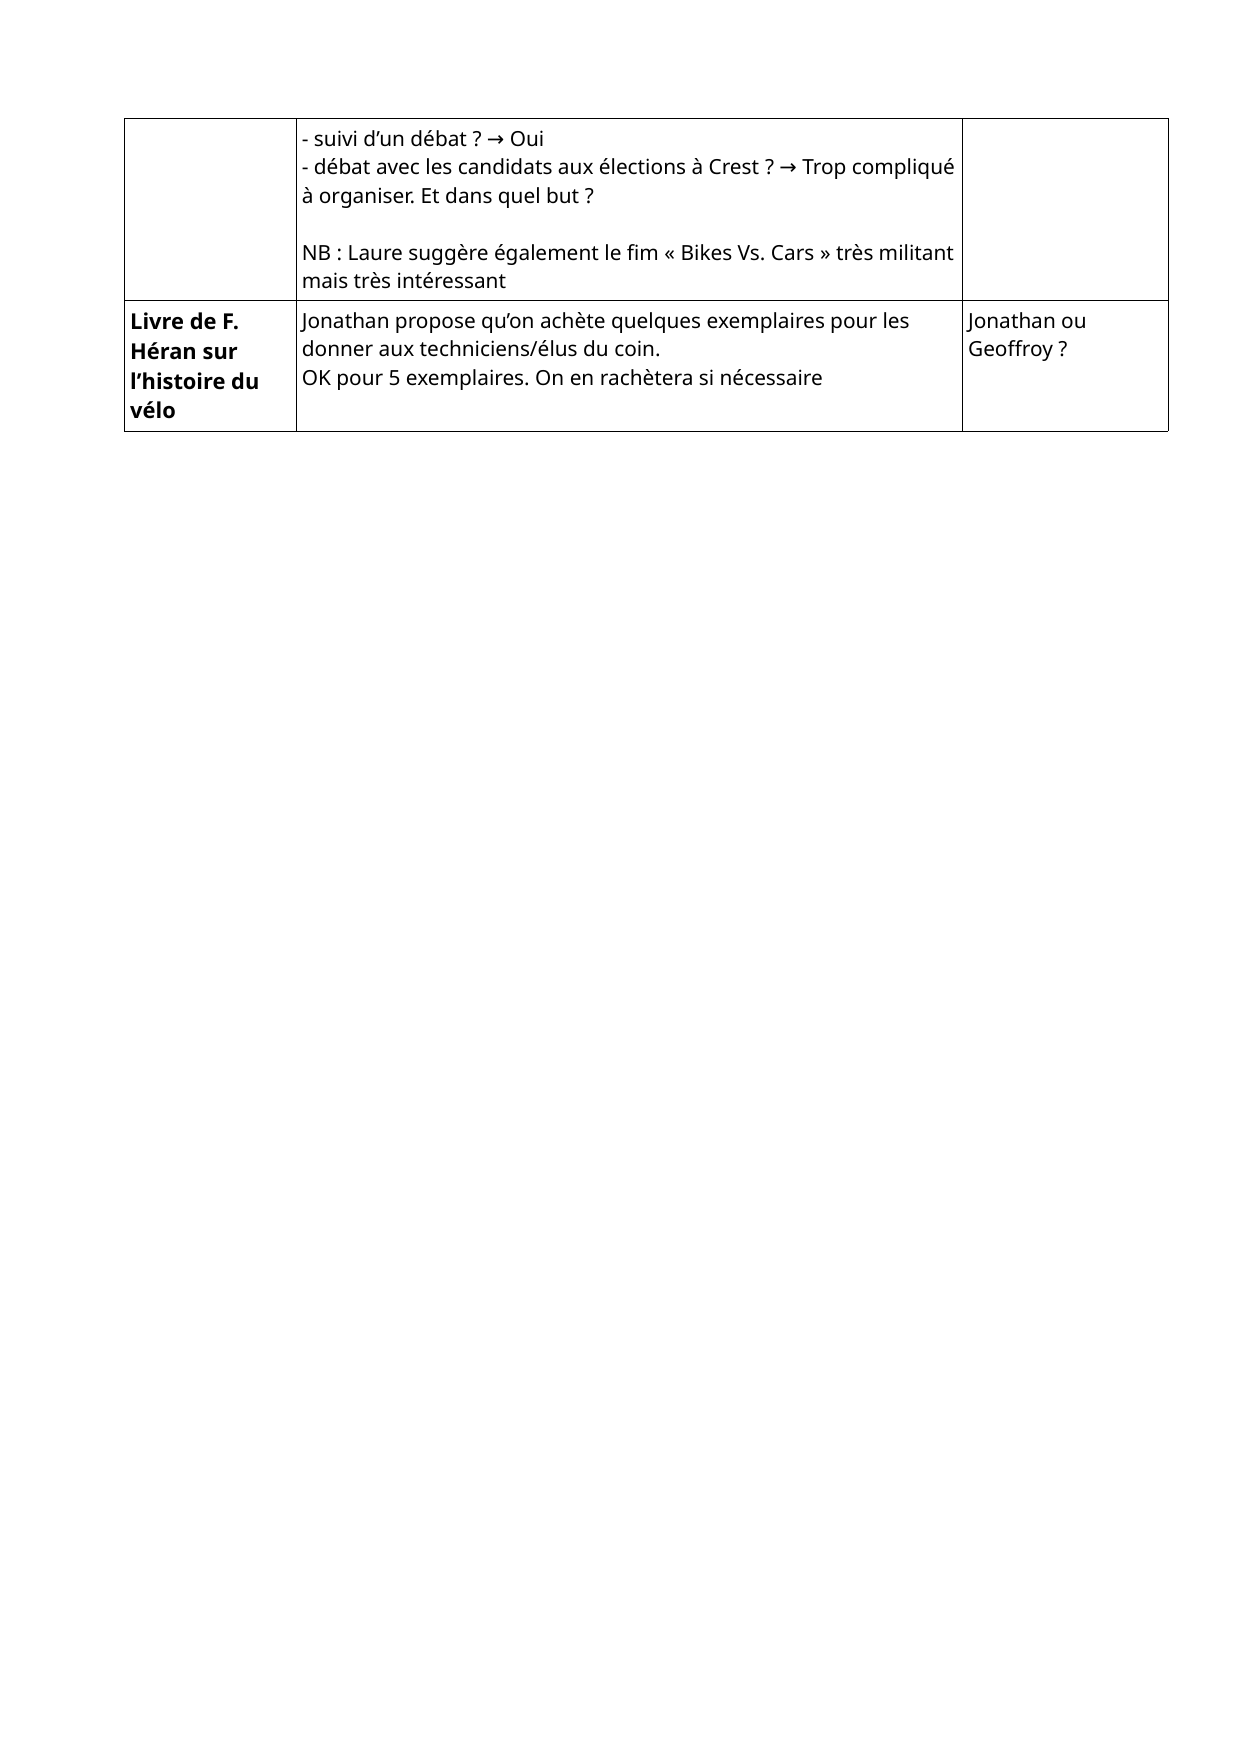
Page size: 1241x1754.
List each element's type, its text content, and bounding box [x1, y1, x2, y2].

table_cell - suivi d’un débat ? → Oui - débat avec les candidats aux élections à Crest ? → Trop compliqué à organiser. Et dans quel but ? NB : Laure suggère également le fim « Bikes Vs. Cars » très militant mais très intéressant [297, 119, 962, 300]
table_cell [125, 119, 296, 300]
table_cell Livre de F. Héran sur l’histoire du vélo [125, 301, 296, 431]
table_cell Jonathan ou Geoffroy ? [963, 301, 1168, 431]
table_cell [963, 119, 1168, 300]
table_cell Jonathan propose qu’on achète quelques exemplaires pour les donner aux techniciens/élus du coin. OK pour 5 exemplaires. On en rachètera si nécessaire [297, 301, 962, 431]
